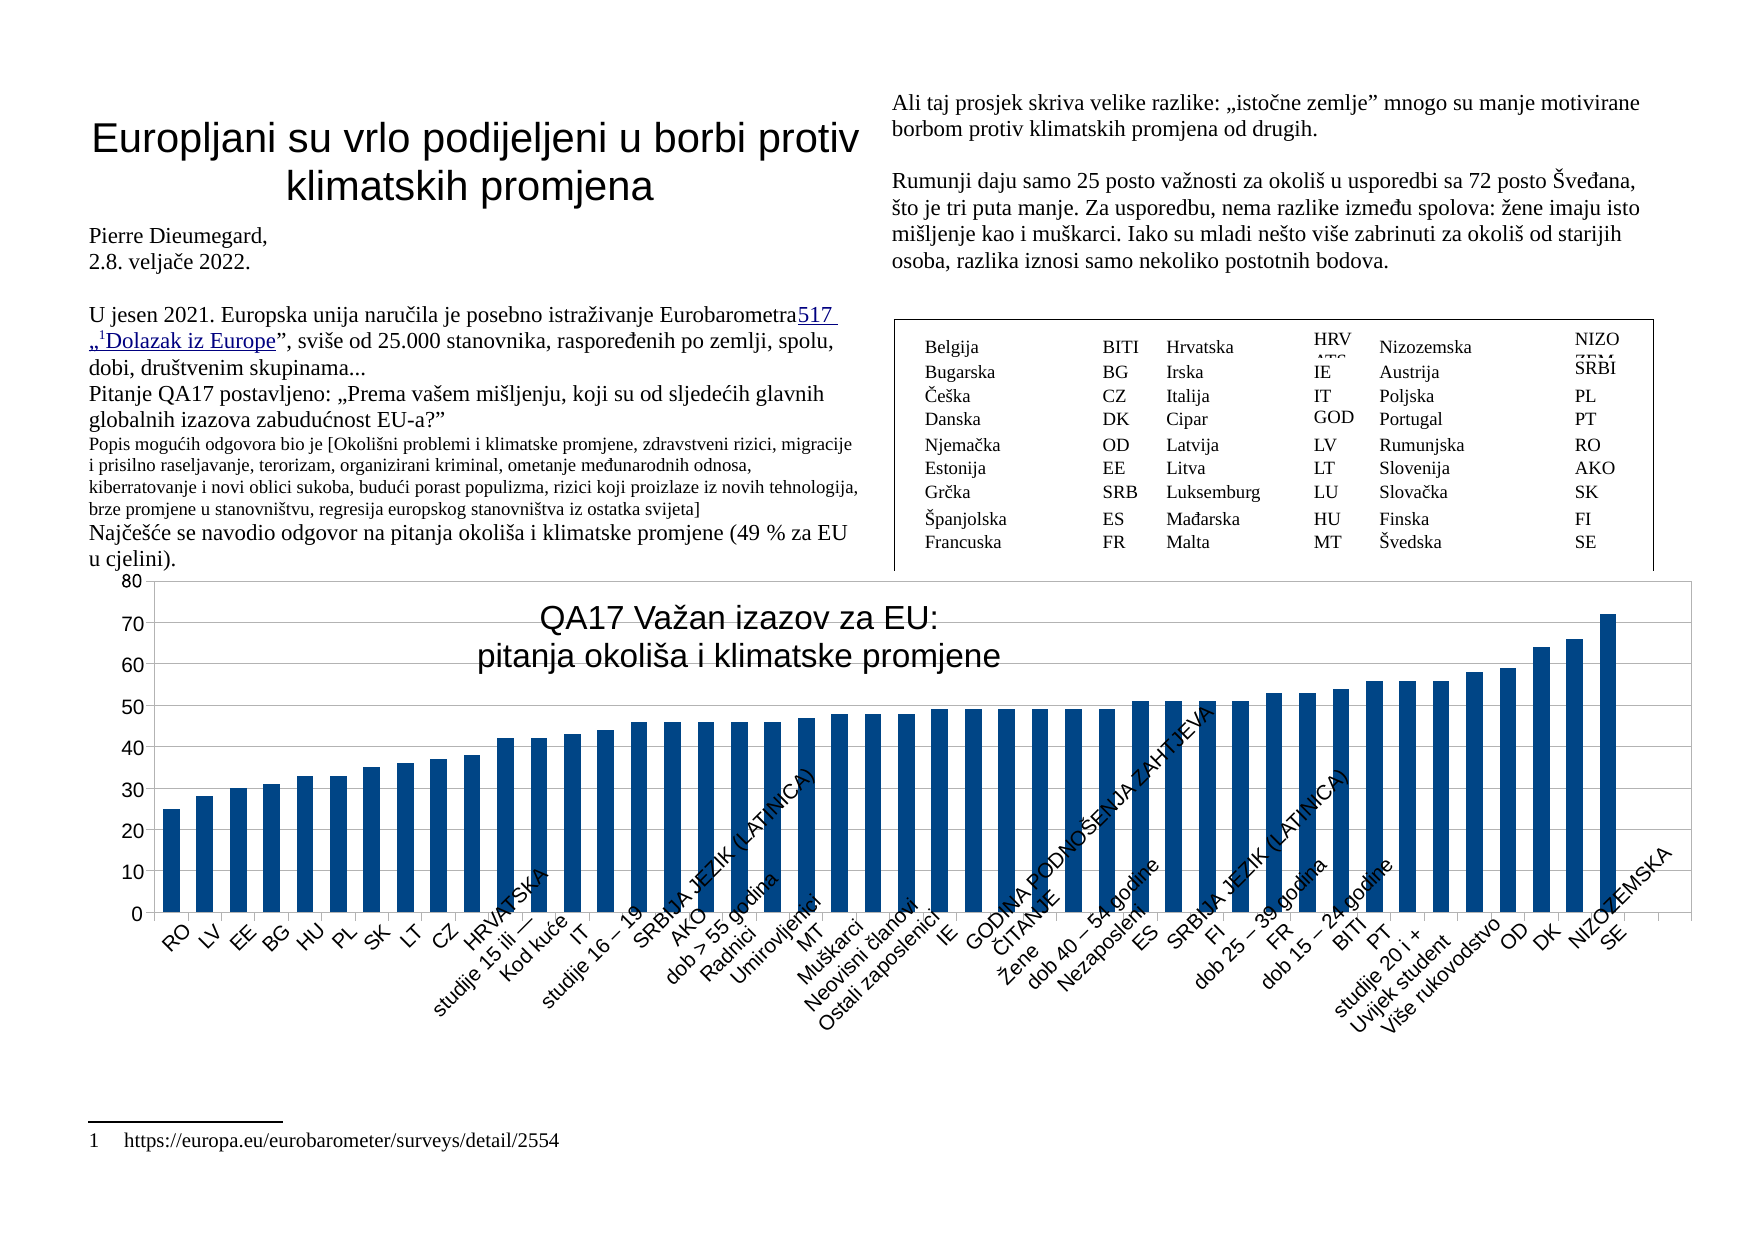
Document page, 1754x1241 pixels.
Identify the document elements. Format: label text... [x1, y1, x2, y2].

table_header HRVATSKA [1302, 328, 1368, 357]
table_cell AKO [1563, 456, 1634, 481]
table_cell Češka [913, 382, 1091, 406]
table_cell SE [1563, 530, 1634, 553]
text Najčešće se navodio odgovor na pitanja okoliša i klimatske promjene (49 % za EU u cjelini). [88, 519, 862, 572]
text U jesen 2021. Europska unija naručila je posebno istraživanje Eurobarometra517 „Dolazak iz Europe”, sviše od 25.000 stanovnika, raspoređenih po zemlji, spolu, dobi, društvenim skupinama... [88, 301, 862, 380]
table_cell Malta [1155, 530, 1302, 553]
table_cell GODINA PODNOŠENJA ZAHTJEVA [1302, 406, 1368, 432]
table_cell Litva [1155, 456, 1302, 481]
table_cell Austrija [1368, 357, 1563, 382]
text Rumunji daju samo 25 posto važnosti za okoliš u usporedbi sa 72 posto Šveđana, što je tri puta manje. Za usporedbu, nema razlike između spolova: žene imaju isto mišljenje kao i muškarci. Iako su mladi nešto više zabrinuti za okoliš od starijih osoba, razlika iznosi samo nekoliko postotnih bodova. [892, 168, 1665, 273]
table_cell PL [1563, 382, 1634, 406]
table_cell Irska [1155, 357, 1302, 382]
table_cell BG [1091, 357, 1155, 382]
table_cell Portugal [1368, 406, 1563, 432]
table_cell FI [1563, 505, 1634, 529]
table_cell CZ [1091, 382, 1155, 406]
table_header Belgija [913, 328, 1091, 357]
table_cell RO [1563, 432, 1634, 456]
table_cell MT [1302, 530, 1368, 553]
table_cell Bugarska [913, 357, 1091, 382]
table_cell Španjolska [913, 505, 1091, 529]
table_header Hrvatska [1155, 328, 1302, 357]
table_cell Italija [1155, 382, 1302, 406]
table_cell Finska [1368, 505, 1563, 529]
table_cell SRBIJA JEZIK (LATINICA) [1091, 481, 1155, 504]
table_cell Rumunjska [1368, 432, 1563, 456]
table_cell FR [1091, 530, 1155, 553]
table_cell Slovačka [1368, 481, 1563, 504]
table_cell Latvija [1155, 432, 1302, 456]
table_cell OD [1091, 432, 1155, 456]
table_cell HU [1302, 505, 1368, 529]
table_cell Luksemburg [1155, 481, 1302, 504]
table_cell Njemačka [913, 432, 1091, 456]
text https://europa.eu/eurobarometer/surveys/detail/2554 [88, 1128, 862, 1152]
table_cell Francuska [913, 530, 1091, 553]
table_cell Slovenija [1368, 456, 1563, 481]
text Popis mogućih odgovora bio je [Okolišni problemi i klimatske promjene, zdravstveni rizici, migracije i prisilno raseljavanje, terorizam, organizirani kriminal, ometanje međunarodnih odnosa, kiberratovanje i novi oblici sukoba, budući porast populizma, rizici koji proizlaze iz novih tehnologija, brze promjene u stanovništvu, regresija europskog stanovništva iz ostatka svijeta] [88, 433, 862, 519]
table_header NIZOZEMSKA [1563, 328, 1634, 357]
table_cell IE [1302, 357, 1368, 382]
table_cell Cipar [1155, 406, 1302, 432]
table_cell ES [1091, 505, 1155, 529]
table_cell Estonija [913, 456, 1091, 481]
table_cell SRBIJA JEZIK (LATINICA) [1563, 357, 1634, 382]
text Pierre Dieumegard, [88, 222, 862, 248]
table_cell Švedska [1368, 530, 1563, 553]
table_cell EE [1091, 456, 1155, 481]
text Pitanje QA17 postavljeno: „Prema vašem mišljenju, koji su od sljedećih glavnih globalnih izazova zabudućnost EU-a?” [88, 380, 862, 433]
table_cell Poljska [1368, 382, 1563, 406]
table_cell LU [1302, 481, 1368, 504]
table_cell LV [1302, 432, 1368, 456]
title Europljani su vrlo podijeljeni u borbi protiv klimatskih promjena [88, 113, 862, 209]
table_header BITI [1091, 328, 1155, 357]
text 2.8. veljače 2022. [88, 248, 862, 274]
table_cell Danska [913, 406, 1091, 432]
table_cell DK [1091, 406, 1155, 432]
table_cell Mađarska [1155, 505, 1302, 529]
table_cell IT [1302, 382, 1368, 406]
table_cell PT [1563, 406, 1634, 432]
text Ali taj prosjek skriva velike razlike: „istočne zemlje” mnogo su manje motivirane borbom protiv klimatskih promjena od drugih. [892, 88, 1665, 141]
table_cell SK [1563, 481, 1634, 504]
table_header Nizozemska [1368, 328, 1563, 357]
table_cell Grčka [913, 481, 1091, 504]
table_cell LT [1302, 456, 1368, 481]
